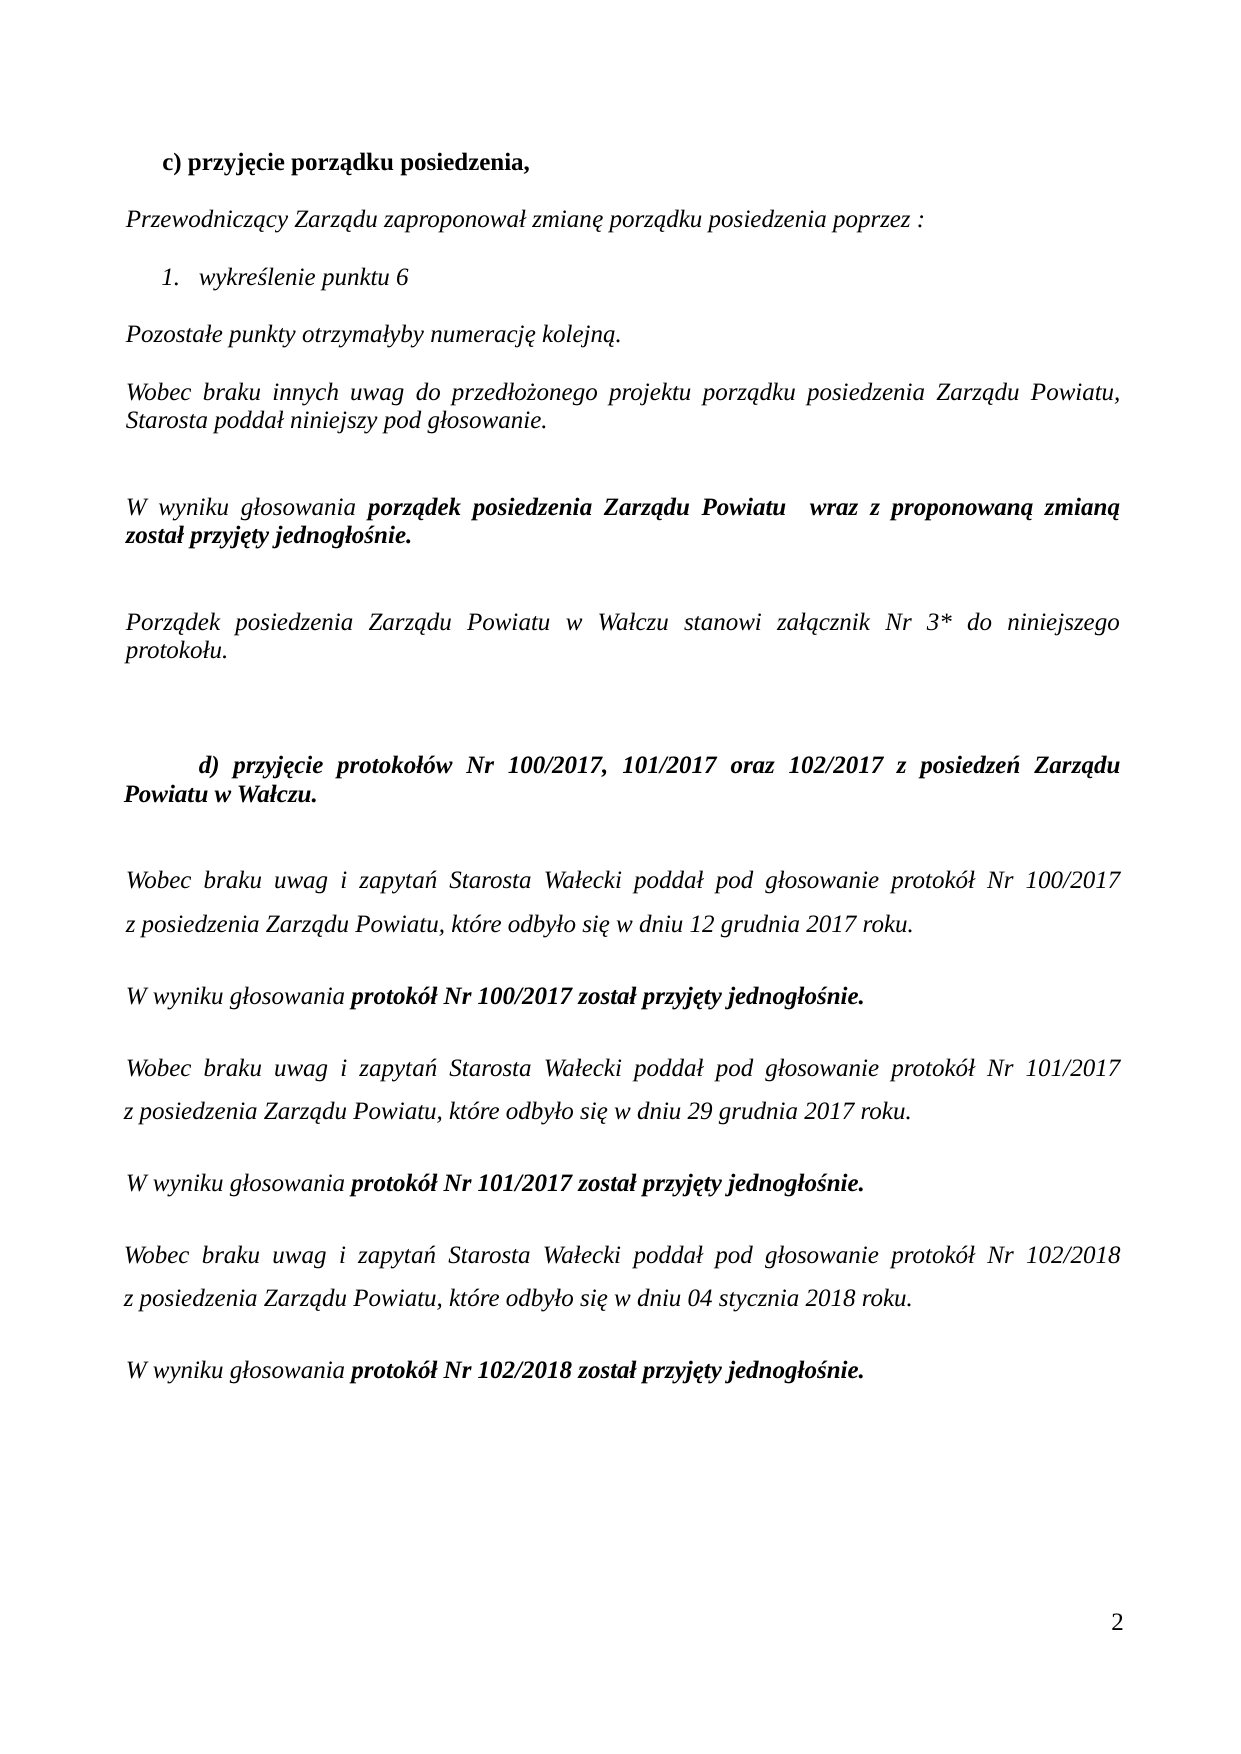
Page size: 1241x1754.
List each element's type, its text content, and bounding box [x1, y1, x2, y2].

text c) przyjęcie porządku posiedzenia, [49, 147, 1123, 176]
text d) przyjęcie protokołów Nr 100/2017, 101/2017 oraz 102/2017 z posiedzeń Zarządu Powiatu w Wałczu. [123, 751, 1123, 808]
text Przewodniczący Zarządu zaproponował zmianę porządku posiedzenia poprzez : [88, 204, 1123, 233]
text Pozostałe punkty otrzymałyby numerację kolejną. [88, 319, 1123, 348]
text Wobec braku uwag i zapytań Starosta Wałecki poddał pod głosowanie protokół Nr 102/2018 z posiedzenia Zarządu Powiatu, które odbyło się w dniu 04 stycznia 2018 roku. [123, 1240, 1123, 1312]
text Wobec braku uwag i zapytań Starosta Wałecki poddał pod głosowanie protokół Nr 100/2017 z posiedzenia Zarządu Powiatu, które odbyło się w dniu 12 grudnia 2017 roku. [88, 866, 1123, 937]
list wykreślenie punktu 6 [161, 262, 1123, 291]
text W wyniku głosowania protokół Nr 101/2017 został przyjęty jednogłośnie. [123, 1168, 1123, 1197]
text W wyniku głosowania protokół Nr 102/2018 został przyjęty jednogłośnie. [123, 1355, 1123, 1384]
text Wobec braku uwag i zapytań Starosta Wałecki poddał pod głosowanie protokół Nr 101/2017 z posiedzenia Zarządu Powiatu, które odbyło się w dniu 29 grudnia 2017 roku. [123, 1053, 1123, 1125]
text W wyniku głosowania porządek posiedzenia Zarządu Powiatu wraz z proponowaną zmianą został przyjęty jednogłośnie. [88, 492, 1123, 549]
text W wyniku głosowania protokół Nr 100/2017 został przyjęty jednogłośnie. [88, 981, 1123, 1009]
text Porządek posiedzenia Zarządu Powiatu w Wałczu stanowi załącznik Nr 3* do niniejszego protokołu. [121, 607, 1123, 664]
text Wobec braku innych uwag do przedłożonego projektu porządku posiedzenia Zarządu Powiatu, Starosta poddał niniejszy pod głosowanie. [88, 377, 1123, 434]
